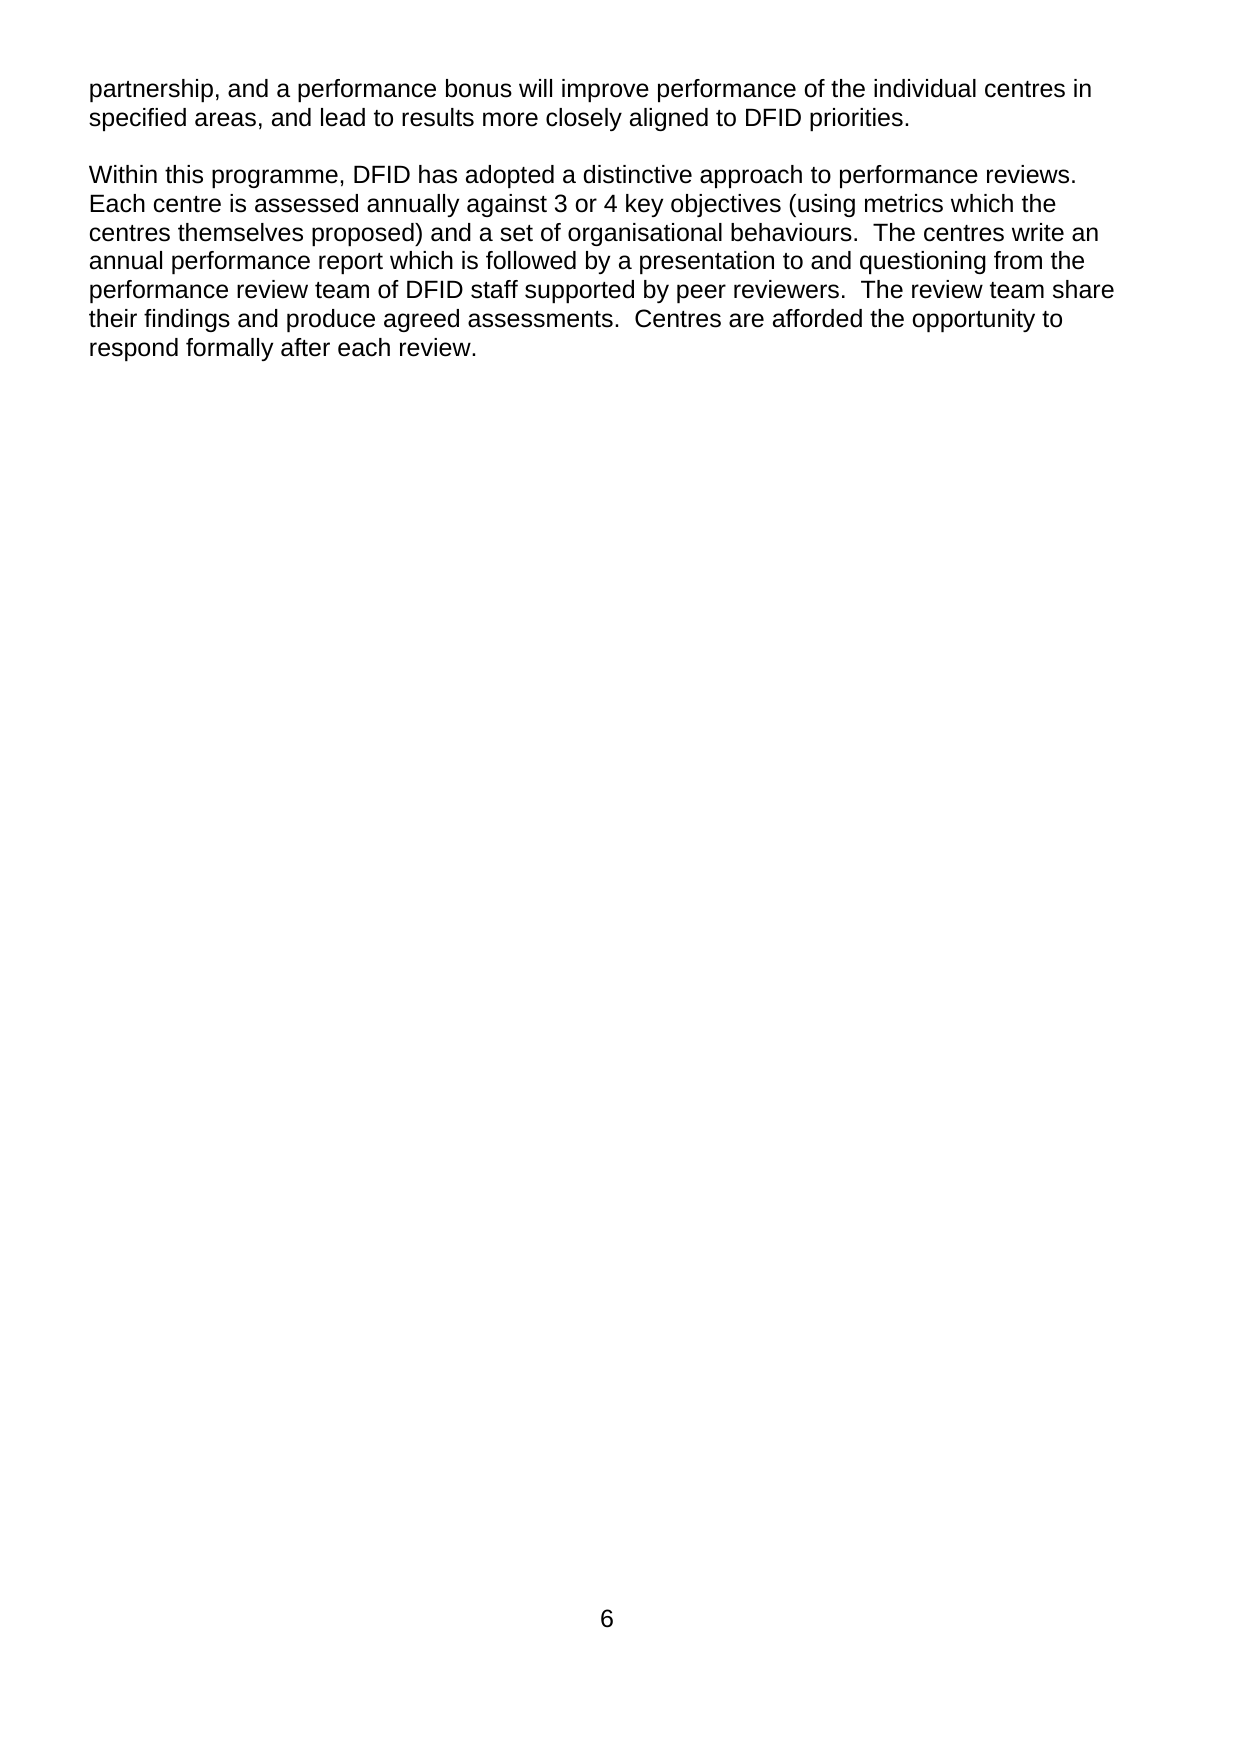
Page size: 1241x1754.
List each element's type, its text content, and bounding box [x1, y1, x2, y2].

text Within this programme, DFID has adopted a distinctive approach to performance reviews. Each centre is assessed annually against 3 or 4 key objectives (using metrics which the centres themselves proposed) and a set of organisational behaviours. The centres write an annual performance report which is followed by a presentation to and questioning from the performance review team of DFID staff supported by peer reviewers. The review team share their findings and produce agreed assessments. Centres are afforded the opportunity to respond formally after each review. [89, 160, 1125, 361]
text partnership, and a performance bonus will improve performance of the individual centres in specified areas, and lead to results more closely aligned to DFID priorities. [89, 74, 1125, 131]
